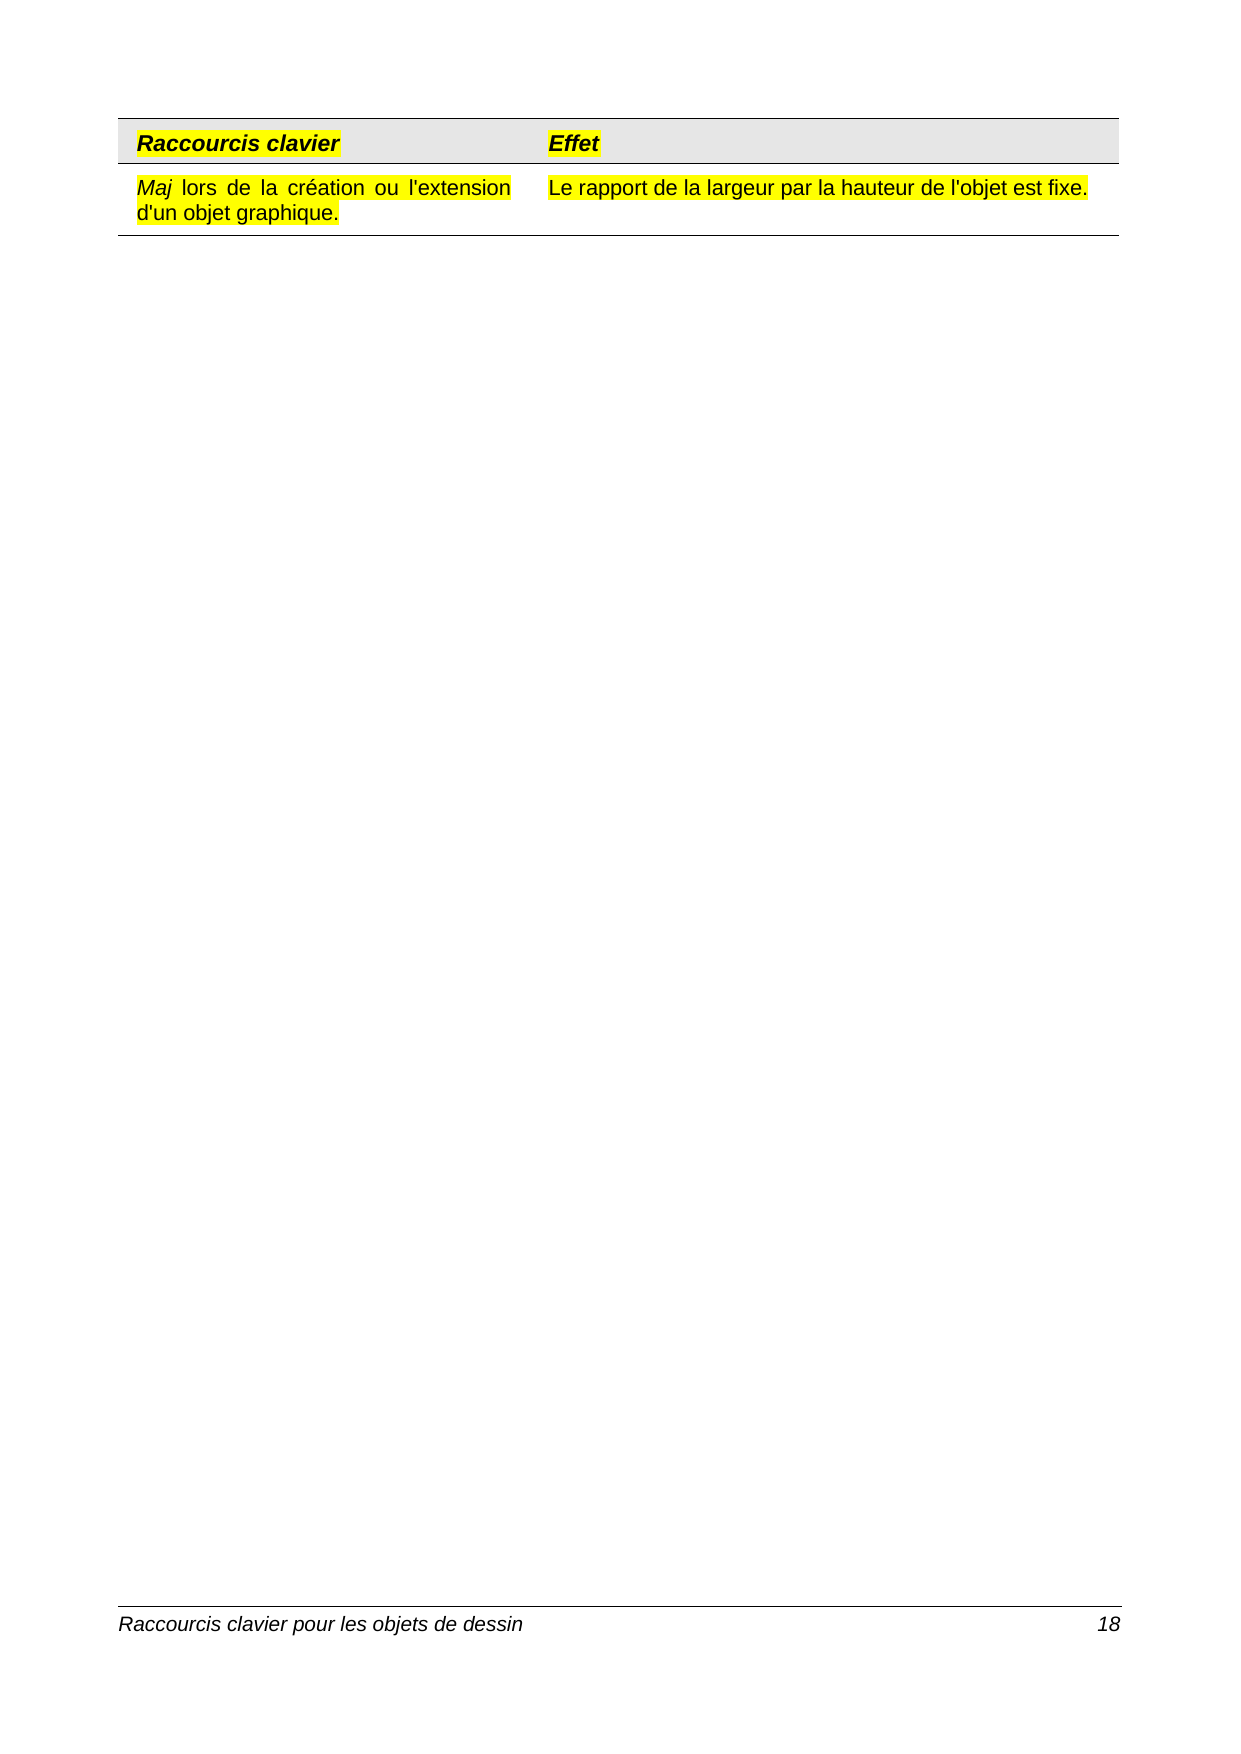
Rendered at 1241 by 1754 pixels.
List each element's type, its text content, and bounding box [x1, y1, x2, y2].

table_cell Maj lors de la création ou l'extension d'un objet graphique. [118, 164, 530, 235]
table_header Effet [530, 119, 1119, 163]
table_cell Le rapport de la largeur par la hauteur de l'objet est fixe. [530, 164, 1119, 235]
table_header Raccourcis clavier [118, 119, 530, 163]
